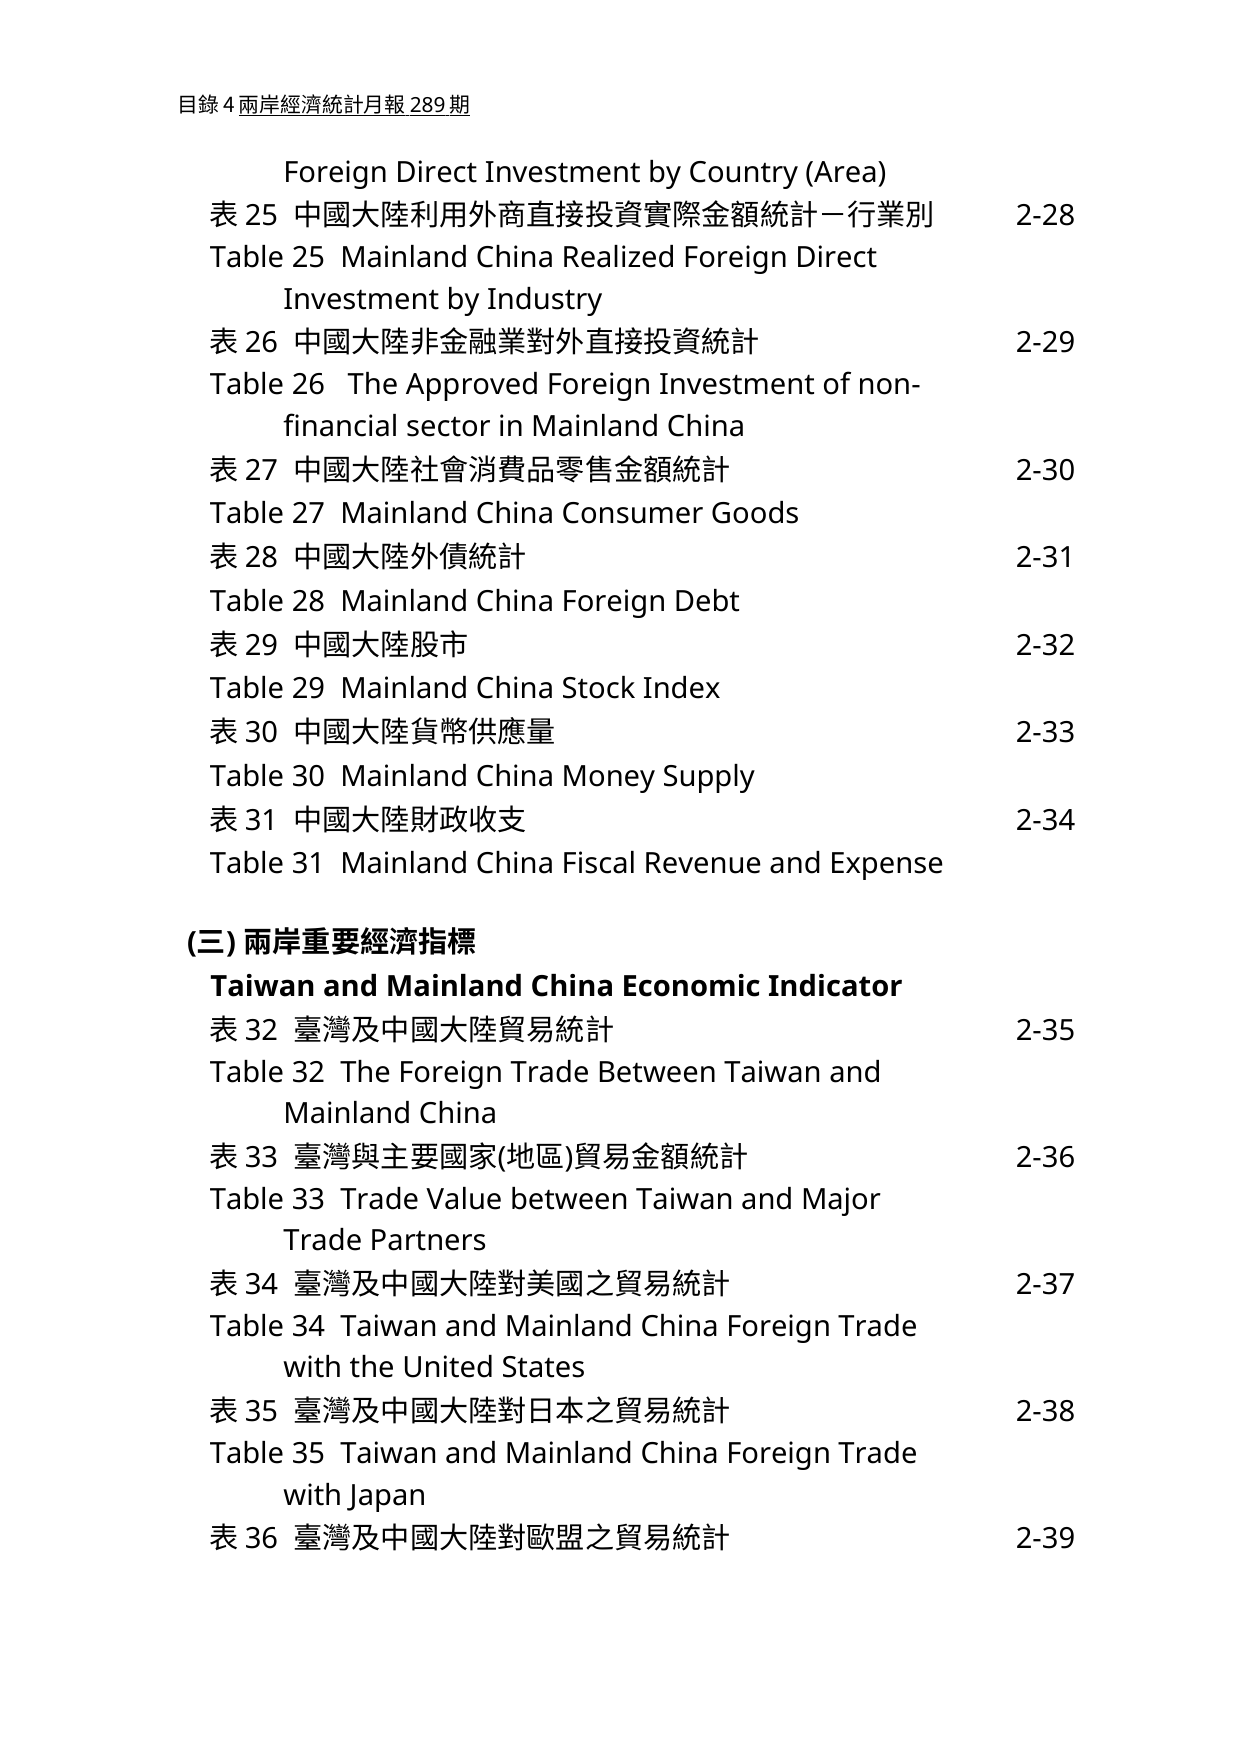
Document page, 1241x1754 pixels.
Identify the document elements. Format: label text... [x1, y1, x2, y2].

table_cell [1111, 318, 1238, 361]
table_cell Table 27 Mainland China Consumer Goods [180, 488, 948, 532]
table_cell 2-34 [1013, 795, 1111, 838]
table_cell [1111, 532, 1238, 576]
table_cell [1013, 663, 1111, 707]
table_cell [1111, 663, 1238, 707]
table_cell Table 26 The Approved Foreign Investment of non-financial sector in Mainland China [180, 361, 948, 444]
table_cell [1013, 361, 1111, 444]
table_cell [1111, 707, 1238, 751]
table_cell 表34 臺灣及中國大陸對美國之貿易統計 [180, 1259, 948, 1303]
table_cell [1111, 838, 1238, 882]
table_cell Table 25 Mainland China Realized Foreign Direct Investment by Industry [180, 234, 948, 317]
table_cell [948, 361, 1013, 444]
table_cell [1013, 488, 1111, 532]
table_cell [1013, 234, 1111, 317]
table_cell [948, 838, 1013, 882]
table_cell [948, 882, 1013, 961]
table_cell 表35 臺灣及中國大陸對日本之貿易統計 [180, 1386, 948, 1430]
table_cell Table 33 Trade Value between Taiwan and Major Trade Partners [180, 1176, 948, 1259]
table_cell [948, 190, 1013, 234]
table_cell 表33 臺灣與主要國家(地區)貿易金額統計 [180, 1132, 948, 1176]
table_cell [1111, 1176, 1238, 1259]
table_cell 表30 中國大陸貨幣供應量 [180, 707, 948, 751]
table_cell [948, 1386, 1013, 1430]
table_cell [1111, 882, 1238, 961]
table_cell [948, 234, 1013, 317]
table_cell [948, 1176, 1013, 1259]
table_cell 表36 臺灣及中國大陸對歐盟之貿易統計 [180, 1513, 948, 1557]
table_cell [948, 1303, 1013, 1386]
table_cell [1013, 838, 1111, 882]
table_cell [1111, 488, 1238, 532]
table_cell 表26 中國大陸非金融業對外直接投資統計 [180, 318, 948, 361]
table_cell [948, 1259, 1013, 1303]
table_cell [1013, 576, 1111, 619]
table_cell [1013, 961, 1111, 1005]
table_cell [1111, 190, 1238, 234]
table_cell 2-35 [1013, 1005, 1111, 1049]
table_cell [1111, 1386, 1238, 1430]
table_cell [948, 1430, 1013, 1513]
table_cell [1013, 1303, 1111, 1386]
table_cell [948, 961, 1013, 1005]
table_cell [1111, 620, 1238, 663]
table_cell [948, 663, 1013, 707]
table_cell 2-37 [1013, 1259, 1111, 1303]
table_cell 2-36 [1013, 1132, 1111, 1176]
table_cell [1111, 1005, 1238, 1049]
table_cell [1111, 1513, 1238, 1557]
table_cell [948, 1049, 1013, 1132]
table_cell Table 35 Taiwan and Mainland China Foreign Trade with Japan [180, 1430, 948, 1513]
table_cell Table 30 Mainland China Money Supply [180, 751, 948, 794]
table_cell [948, 532, 1013, 576]
table_cell [1111, 1430, 1238, 1513]
table_cell 2-29 [1013, 318, 1111, 361]
table_cell [1013, 1049, 1111, 1132]
table_cell [1013, 1430, 1111, 1513]
table_cell [1111, 795, 1238, 838]
table_cell Table 34 Taiwan and Mainland China Foreign Trade with the United States [180, 1303, 948, 1386]
table_cell [1013, 882, 1111, 961]
table_cell [948, 149, 1013, 190]
table_cell [1111, 1049, 1238, 1132]
table_cell 2-39 [1013, 1513, 1111, 1557]
table_cell 表27 中國大陸社會消費品零售金額統計 [180, 445, 948, 488]
table_cell 表25 中國大陸利用外商直接投資實際金額統計－行業別 [180, 190, 948, 234]
table_cell 表29 中國大陸股市 [180, 620, 948, 663]
table_cell [1111, 751, 1238, 794]
table_cell 2-38 [1013, 1386, 1111, 1430]
table_cell 2-31 [1013, 532, 1111, 576]
table_cell [948, 445, 1013, 488]
table_cell [948, 795, 1013, 838]
table_cell 表28 中國大陸外債統計 [180, 532, 948, 576]
table_cell [1111, 361, 1238, 444]
table_cell [1111, 1132, 1238, 1176]
table_cell Table 32 The Foreign Trade Between Taiwan and Mainland China [180, 1049, 948, 1132]
table_cell 2-30 [1013, 445, 1111, 488]
table_cell Table 28 Mainland China Foreign Debt [180, 576, 948, 619]
table_cell [948, 1132, 1013, 1176]
table_cell [948, 576, 1013, 619]
table_cell 2-32 [1013, 620, 1111, 663]
table_cell [1111, 1259, 1238, 1303]
table_cell Table 29 Mainland China Stock Index [180, 663, 948, 707]
table_cell 表32 臺灣及中國大陸貿易統計 [180, 1005, 948, 1049]
table_cell [1111, 1303, 1238, 1386]
table_cell 表31 中國大陸財政收支 [180, 795, 948, 838]
table_cell [948, 318, 1013, 361]
table_cell Foreign Direct Investment by Country (Area) [180, 149, 948, 190]
table_cell [1111, 576, 1238, 619]
table_cell [1013, 1176, 1111, 1259]
table_cell [1013, 751, 1111, 794]
table_cell [1111, 961, 1238, 1005]
table_cell [948, 1513, 1013, 1557]
table_cell [948, 620, 1013, 663]
table_cell [1111, 234, 1238, 317]
table_cell 2-33 [1013, 707, 1111, 751]
table_cell Taiwan and Mainland China Economic Indicator [180, 961, 948, 1005]
table_cell [948, 707, 1013, 751]
table_cell (三) 兩岸重要經濟指標 [180, 882, 948, 961]
table_cell [948, 488, 1013, 532]
table_cell [948, 1005, 1013, 1049]
table_cell [1013, 149, 1111, 190]
table_cell Table 31 Mainland China Fiscal Revenue and Expense [180, 838, 948, 882]
table_cell [1111, 149, 1238, 190]
table_cell 2-28 [1013, 190, 1111, 234]
table_cell [948, 751, 1013, 794]
table_cell [1111, 445, 1238, 488]
